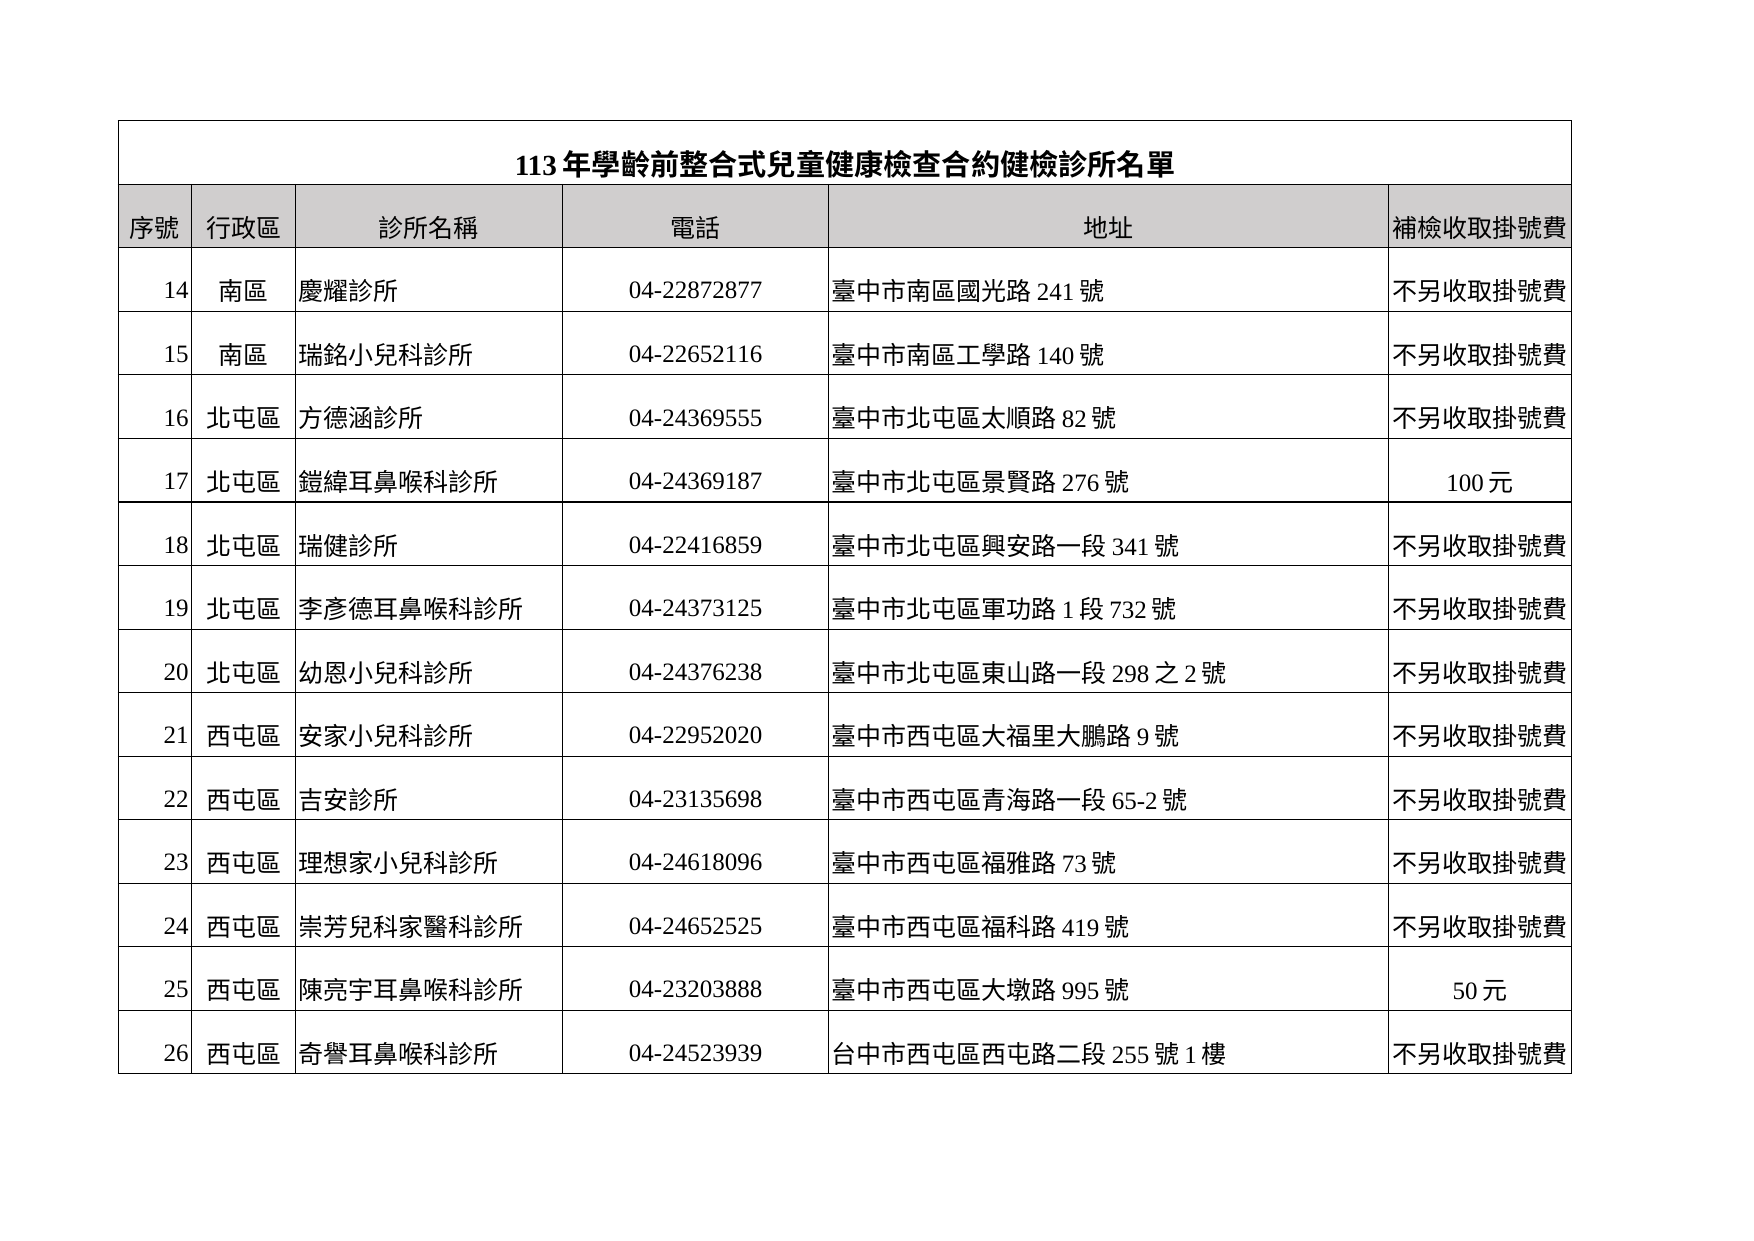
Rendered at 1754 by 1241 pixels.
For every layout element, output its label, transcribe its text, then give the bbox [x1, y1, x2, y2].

table_cell 陳亮宇耳鼻喉科診所 [296, 947, 562, 1010]
table_cell 19 [119, 566, 191, 628]
table_cell 南區 [192, 248, 295, 311]
table_cell 臺中市西屯區大墩路995號 [829, 947, 1388, 1010]
table_cell 04-23203888 [563, 947, 828, 1010]
table_cell 不另收取掛號費 [1389, 757, 1571, 819]
table_cell 瑞銘小兒科診所 [296, 312, 562, 374]
table_cell 臺中市西屯區青海路一段65-2號 [829, 757, 1388, 819]
table_cell 序號 [119, 185, 191, 247]
table_cell 臺中市北屯區軍功路1段732號 [829, 566, 1388, 628]
table_cell 西屯區 [192, 884, 295, 946]
table_cell 北屯區 [192, 503, 295, 565]
table_cell 安家小兒科診所 [296, 693, 562, 756]
table_cell 18 [119, 503, 191, 565]
table_header 113年學齡前整合式兒童健康檢查合約健檢診所名單 [119, 121, 1571, 184]
table_cell 不另收取掛號費 [1389, 503, 1571, 565]
table_cell 04-24373125 [563, 566, 828, 628]
table_cell 行政區 [192, 185, 295, 247]
table_cell 瑞健診所 [296, 503, 562, 565]
table_cell 20 [119, 630, 191, 692]
table_cell 不另收取掛號費 [1389, 566, 1571, 628]
table_cell 22 [119, 757, 191, 819]
table_cell 04-22416859 [563, 503, 828, 565]
table_cell 100元 [1389, 439, 1571, 501]
table_cell 不另收取掛號費 [1389, 1011, 1571, 1073]
table_cell 04-22652116 [563, 312, 828, 374]
table_cell 理想家小兒科診所 [296, 820, 562, 883]
table_cell 臺中市南區工學路140號 [829, 312, 1388, 374]
table_cell 臺中市北屯區興安路一段341號 [829, 503, 1388, 565]
table_cell 15 [119, 312, 191, 374]
table_cell 04-24369555 [563, 375, 828, 438]
table_cell 北屯區 [192, 630, 295, 692]
table_cell 不另收取掛號費 [1389, 248, 1571, 311]
table_cell 04-22872877 [563, 248, 828, 311]
table_cell 17 [119, 439, 191, 501]
table_cell 西屯區 [192, 820, 295, 883]
table_cell 鎧緯耳鼻喉科診所 [296, 439, 562, 501]
table_cell 24 [119, 884, 191, 946]
table_cell 診所名稱 [296, 185, 562, 247]
table_cell 北屯區 [192, 439, 295, 501]
table_cell 西屯區 [192, 757, 295, 819]
table_cell 不另收取掛號費 [1389, 312, 1571, 374]
table_cell 16 [119, 375, 191, 438]
table_cell 21 [119, 693, 191, 756]
table_cell 臺中市北屯區景賢路276號 [829, 439, 1388, 501]
table_cell 23 [119, 820, 191, 883]
table_cell 臺中市西屯區福雅路73號 [829, 820, 1388, 883]
table_cell 04-23135698 [563, 757, 828, 819]
table_cell 慶耀診所 [296, 248, 562, 311]
table_cell 不另收取掛號費 [1389, 630, 1571, 692]
table_cell 北屯區 [192, 375, 295, 438]
table_cell 臺中市北屯區東山路一段298之2號 [829, 630, 1388, 692]
table_cell 04-24618096 [563, 820, 828, 883]
table_cell 西屯區 [192, 947, 295, 1010]
table_cell 不另收取掛號費 [1389, 375, 1571, 438]
table_cell 幼恩小兒科診所 [296, 630, 562, 692]
table_cell 不另收取掛號費 [1389, 820, 1571, 883]
table_cell 26 [119, 1011, 191, 1073]
table_cell 臺中市南區國光路241號 [829, 248, 1388, 311]
table_cell 臺中市西屯區大福里大鵬路9號 [829, 693, 1388, 756]
table_cell 台中市西屯區西屯路二段255號1樓 [829, 1011, 1388, 1073]
table_cell 04-24652525 [563, 884, 828, 946]
table_cell 臺中市北屯區太順路82號 [829, 375, 1388, 438]
table_cell 南區 [192, 312, 295, 374]
table_cell 地址 [829, 185, 1388, 247]
table_cell 西屯區 [192, 1011, 295, 1073]
table_cell 方德涵診所 [296, 375, 562, 438]
table_cell 不另收取掛號費 [1389, 693, 1571, 756]
table_cell 北屯區 [192, 566, 295, 628]
table_cell 04-22952020 [563, 693, 828, 756]
table_cell 補檢收取掛號費 [1389, 185, 1571, 247]
table_cell 吉安診所 [296, 757, 562, 819]
table_cell 04-24376238 [563, 630, 828, 692]
table_cell 25 [119, 947, 191, 1010]
table_cell 電話 [563, 185, 828, 247]
table_cell 李彥德耳鼻喉科診所 [296, 566, 562, 628]
table_cell 14 [119, 248, 191, 311]
table_cell 臺中市西屯區福科路419號 [829, 884, 1388, 946]
table_cell 04-24523939 [563, 1011, 828, 1073]
table_cell 崇芳兒科家醫科診所 [296, 884, 562, 946]
table_cell 50元 [1389, 947, 1571, 1010]
table_cell 04-24369187 [563, 439, 828, 501]
table_cell 奇譽耳鼻喉科診所 [296, 1011, 562, 1073]
table_cell 西屯區 [192, 693, 295, 756]
table_cell 不另收取掛號費 [1389, 884, 1571, 946]
